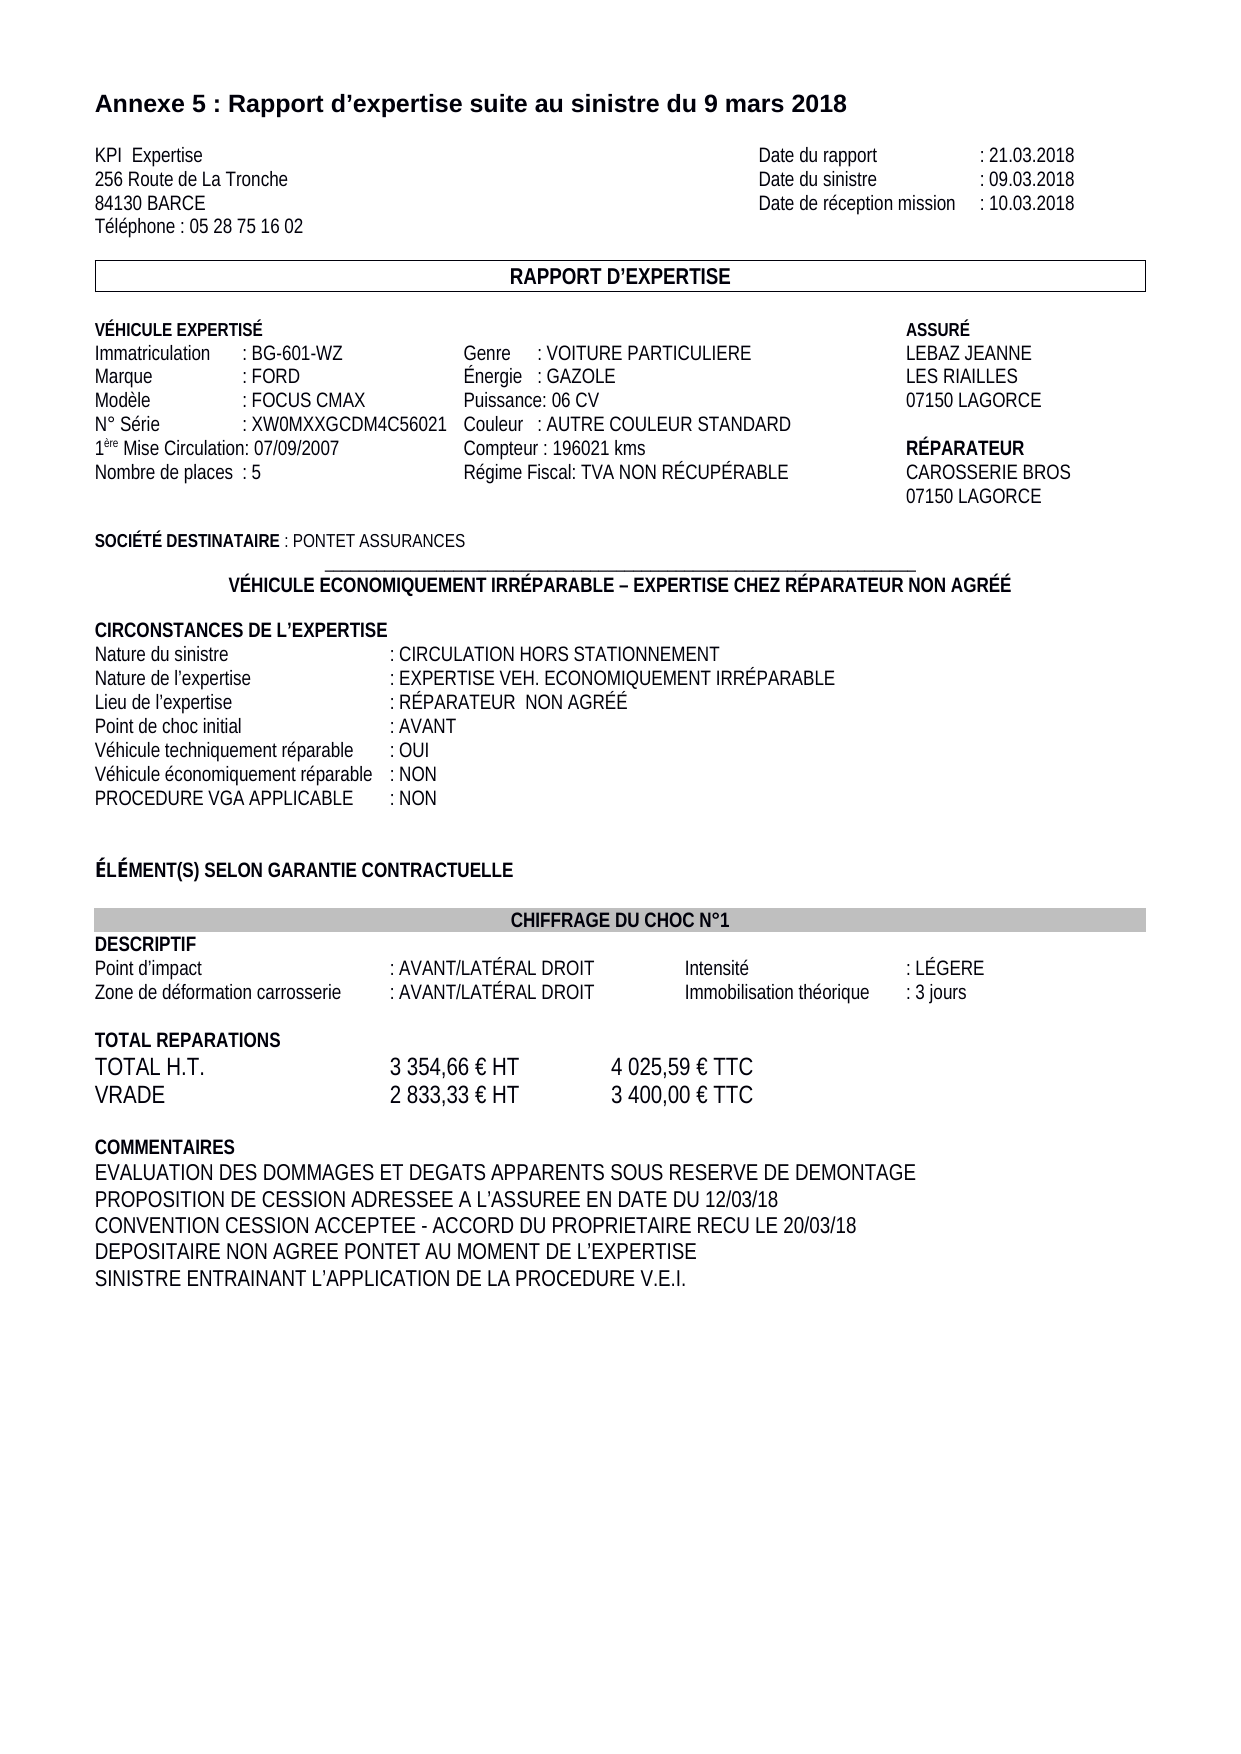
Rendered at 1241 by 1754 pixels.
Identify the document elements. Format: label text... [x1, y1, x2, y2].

text Point d’impact : AVANT/LATÉRAL DROIT Intensité : LÉGERE [94, 956, 1146, 980]
text TOTAL REPARATIONS [94, 1028, 1146, 1052]
text Marque : FORD Énergie : GAZOLE LES RIAILLES [94, 364, 1146, 388]
text DESCRIPTIF [94, 932, 1146, 956]
text Point de choc initial : AVANT [94, 714, 1146, 738]
text 1ère Mise Circulation: 07/09/2007 Compteur : 196021 kms RÉPARATEUR [94, 436, 1146, 460]
text 84130 BARCE Date de réception mission : 10.03.2018 [94, 190, 1146, 214]
text SINISTRE ENTRAINANT L’APPLICATION DE LA PROCEDURE V.E.I. [94, 1265, 1146, 1291]
text CONVENTION CESSION ACCEPTEE - ACCORD DU PROPRIETAIRE RECU LE 20/03/18 [94, 1212, 1146, 1238]
text Nature du sinistre : CIRCULATION HORS STATIONNEMENT [94, 642, 1146, 666]
text VRADE 2 833,33 € HT 3 400,00 € TTC [94, 1080, 1146, 1109]
text EVALUATION DES DOMMAGES ET DEGATS APPARENTS SOUS RESERVE DE DEMONTAGE [94, 1159, 1146, 1186]
text Nature de l’expertise : EXPERTISE VEH. ECONOMIQUEMENT IRRÉPARABLE [94, 666, 1146, 690]
text PROPOSITION DE CESSION ADRESSEE A L’ASSUREE EN DATE DU 12/03/18 [94, 1186, 1146, 1212]
text COMMENTAIRES [94, 1135, 1146, 1159]
text _____________________________________________________________________ [94, 551, 1146, 573]
text Modèle : FOCUS CMAX Puissance: 06 CV 07150 LAGORCE [94, 388, 1146, 412]
text Lieu de l’expertise : RÉPARATEUR NON AGRÉÉ [94, 690, 1146, 714]
text RAPPORT D’EXPERTISE [96, 261, 1145, 291]
text Zone de déformation carrosserie : AVANT/LATÉRAL DROIT Immobilisation théorique : 3 jours [94, 980, 1146, 1004]
text Annexe 5 : Rapport d’expertise suite au sinistre du 9 mars 2018 [94, 89, 1146, 117]
text TOTAL H.T. 3 354,66 € HT 4 025,59 € TTC [94, 1052, 1146, 1080]
text CIRCONSTANCES DE L’EXPERTISE [94, 618, 1146, 642]
text VÉHICULE EXPERTISÉ ASSURÉ [94, 319, 1146, 340]
text ÉLÉMENT(S) SELON GARANTIE CONTRACTUELLE [94, 856, 1146, 884]
text VÉHICULE ECONOMIQUEMENT IRRÉPARABLE – EXPERTISE CHEZ RÉPARATEUR NON AGRÉÉ [94, 573, 1146, 597]
text N° Série : XW0MXXGCDM4C56021 Couleur : AUTRE COULEUR STANDARD [94, 412, 1146, 436]
text KPI Expertise Date du rapport : 21.03.2018 [94, 142, 1146, 166]
text CHIFFRAGE DU CHOC N°1 [94, 908, 1146, 932]
text Véhicule techniquement réparable : OUI [94, 738, 1146, 762]
text PROCEDURE VGA APPLICABLE : NON [94, 786, 1146, 810]
text Nombre de places : 5 Régime Fiscal: TVA NON RÉCUPÉRABLE CAROSSERIE BROS [94, 460, 1146, 484]
text 256 Route de La Tronche Date du sinistre : 09.03.2018 [94, 166, 1146, 190]
text Téléphone : 05 28 75 16 02 [94, 214, 1146, 238]
text 07150 LAGORCE [94, 484, 1146, 508]
text Véhicule économiquement réparable : NON [94, 762, 1146, 786]
text DEPOSITAIRE NON AGREE PONTET AU MOMENT DE L’EXPERTISE [94, 1238, 1146, 1265]
text Immatriculation : BG-601-WZ Genre : VOITURE PARTICULIERE LEBAZ JEANNE [94, 340, 1146, 364]
text SOCIÉTÉ DESTINATAIRE : PONTET ASSURANCES [94, 530, 1146, 551]
